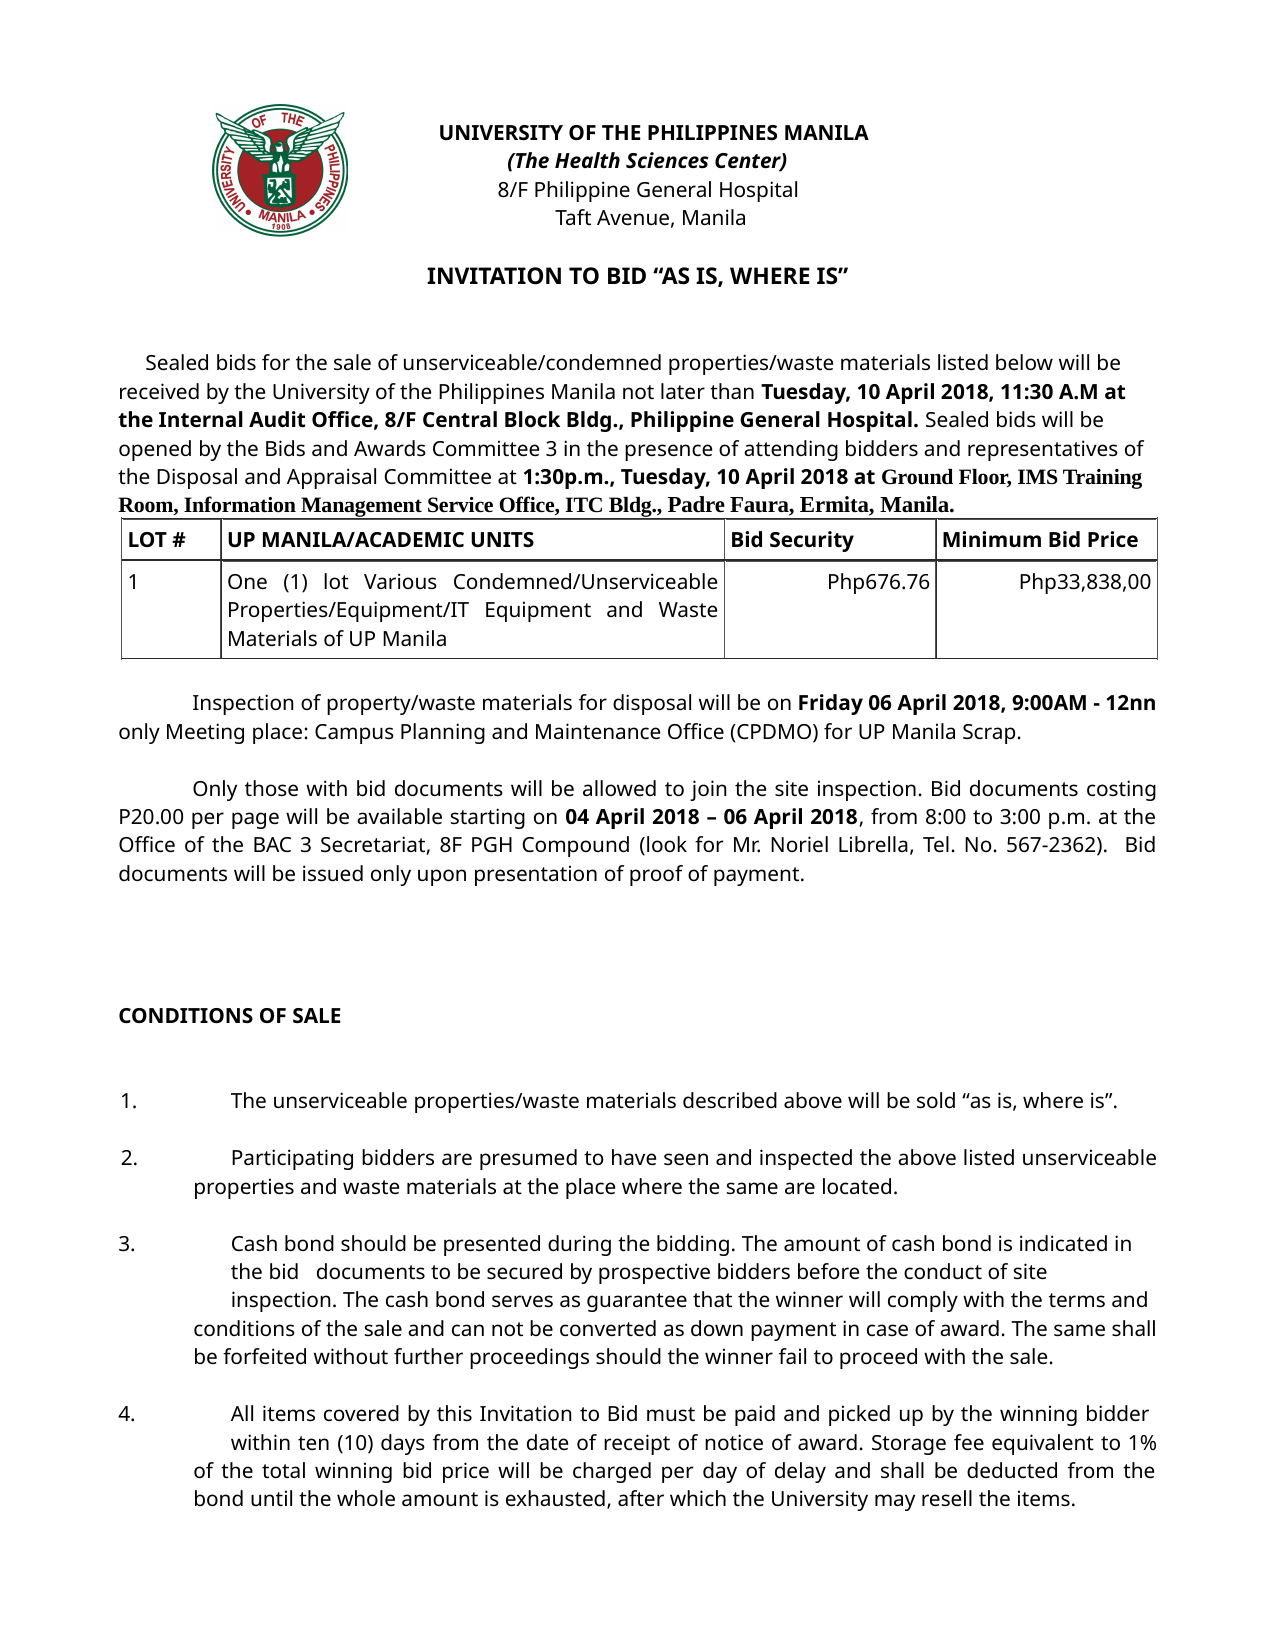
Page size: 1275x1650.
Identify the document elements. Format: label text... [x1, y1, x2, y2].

text INVITATION TO BID “AS IS, WHERE IS” [118, 260, 1157, 292]
table_cell Php33,838,00 [938, 562, 1156, 658]
list Cash bond should be presented during the bidding. The amount of cash bond is indicated in the bid documents to be secured by prospective bidders before the conduct of site inspection. The cash bond serves as guarantee that the winner will comply with the terms and conditions of the sale and can not be converted as down payment in case of award. The same shall be forfeited without further proceedings should the winner fail to proceed with the sale. [118, 1229, 1157, 1371]
text (The Health Sciences Center) [348, 147, 1157, 175]
text 8/F Philippine General Hospital [348, 175, 1157, 203]
table_cell Php676.76 [726, 562, 935, 658]
text Sealed bids for the sale of unserviceable/condemned properties/waste materials listed below will be received by the University of the Philippines Manila not later than Tuesday, 10 April 2018, 11:30 A.M at the Internal Audit Office, 8/F Central Block Bldg., Philippine General Hospital. Sealed bids will be opened by the Bids and Awards Committee 3 in the presence of attending bidders and representatives of the Disposal and Appraisal Committee at 1:30p.m., Tuesday, 10 April 2018 at Ground Floor, IMS Training Room, Information Management Service Office, ITC Bldg., Padre Faura, Ermita, Manila. [118, 348, 1157, 517]
subtitle CONDITIONS OF SALE [118, 1001, 1157, 1029]
text Only those with bid documents will be allowed to join the site inspection. Bid documents costing P20.00 per page will be available starting on 04 April 2018 – 06 April 2018, from 8:00 to 3:00 p.m. at the Office of the BAC 3 Secretariat, 8F PGH Compound (look for Mr. Noriel Librella, Tel. No. 567-2362). Bid documents will be issued only upon presentation of proof of payment. [118, 774, 1157, 887]
text Inspection of property/waste materials for disposal will be on Friday 06 April 2018, 9:00AM - 12nn only Meeting place: Campus Planning and Maintenance Office (CPDMO) for UP Manila Scrap. [118, 688, 1157, 745]
text [118, 175, 212, 203]
table_cell 1 [123, 562, 220, 658]
table_header LOT # [123, 520, 220, 559]
table_header Bid Security [726, 520, 935, 559]
table_header UP MANILA/ACADEMIC UNITS [223, 520, 724, 559]
text [118, 118, 212, 147]
text UNIVERSITY OF THE PHILIPPINES MANILA [348, 118, 1157, 147]
text [118, 147, 212, 175]
text [118, 203, 212, 232]
list The unserviceable properties/waste materials described above will be sold “as is, where is”. [120, 1086, 1157, 1115]
list All items covered by this Invitation to Bid must be paid and picked up by the winning bidder within ten (10) days from the date of receipt of notice of award. Storage fee equivalent to 1% of the total winning bid price will be charged per day of delay and shall be deducted from the bond until the whole amount is exhausted, after which the University may resell the items. [118, 1399, 1157, 1513]
list Participating bidders are presumed to have seen and inspected the above listed unserviceable properties and waste materials at the place where the same are located. [121, 1143, 1157, 1200]
text Taft Avenue, Manila [348, 203, 1157, 232]
table_header Minimum Bid Price [938, 520, 1156, 559]
table_cell One (1) lot Various Condemned/Unserviceable Properties/Equipment/IT Equipment and Waste Materials of UP Manila [223, 562, 724, 658]
